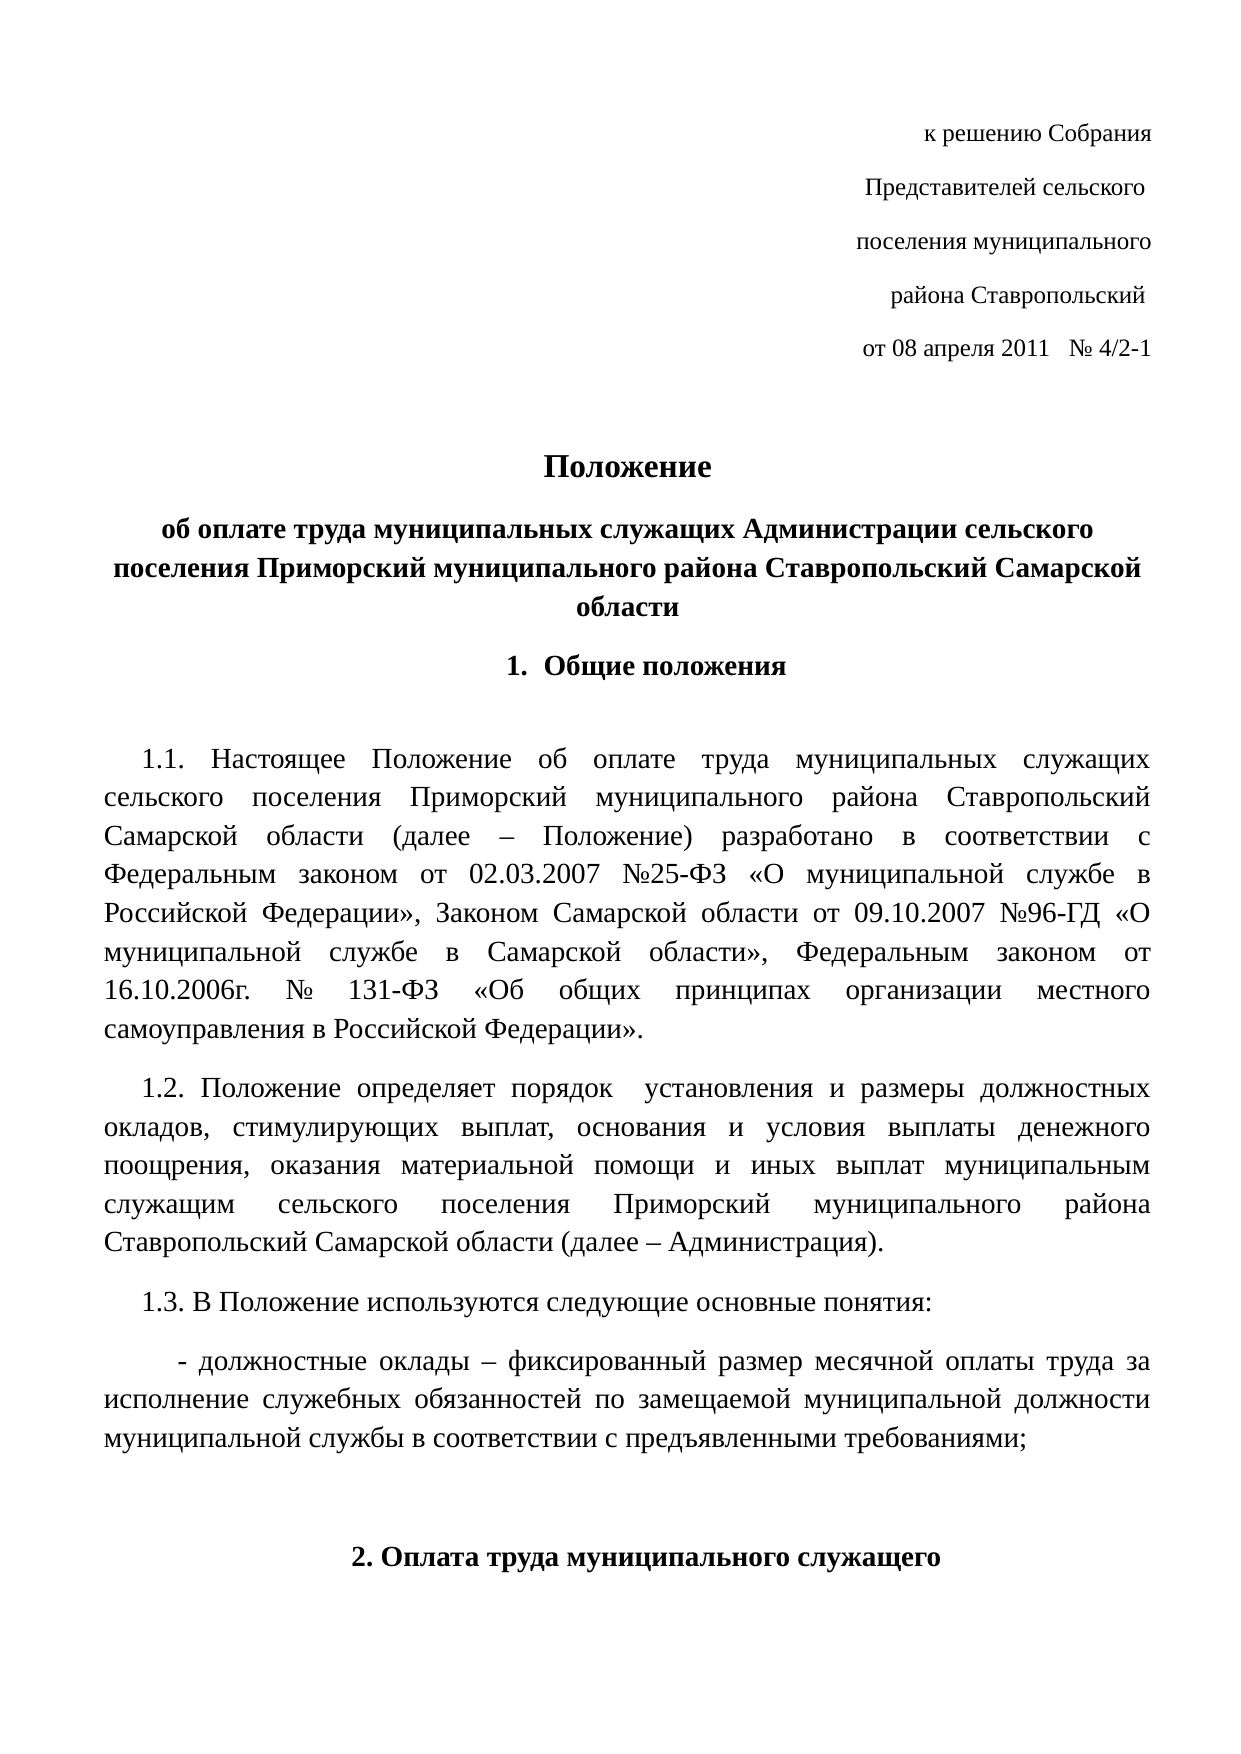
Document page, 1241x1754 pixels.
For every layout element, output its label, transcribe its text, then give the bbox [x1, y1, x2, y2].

text об оплате труда муниципальных служащих Администрации сельского поселения Приморский муниципального района Ставропольский Самарской области [103, 512, 1152, 622]
text к решению Собрания [103, 118, 1152, 147]
text поселения муниципального [103, 226, 1152, 254]
text 1.1. Настоящее Положение об оплате труда муниципальных служащих сельского поселения Приморский муниципального района Ставропольский Самарской области (далее – Положение) разработано в соответствии с Федеральным законом от 02.03.2007 №25-ФЗ «О муниципальной службе в Российской Федерации», Законом Самарской области от 09.10.2007 №96-ГД «О муниципальной службе в Самарской области», Федеральным законом от 16.10.2006г. № 131-ФЗ «Об общих принципах организации местного самоуправления в Российской Федерации». [103, 741, 1152, 1044]
text - должностные оклады – фиксированный размер месячной оплаты труда за исполнение служебных обязанностей по замещаемой муниципальной должности муниципальной службы в соответствии с предъявленными требованиями; [103, 1343, 1152, 1454]
text района Ставропольский [103, 280, 1152, 308]
list Общие положения [141, 648, 1152, 682]
text Представителей сельского [103, 172, 1152, 201]
text 2. Оплата труда муниципального служащего [103, 1539, 1152, 1572]
text Положение [103, 447, 1152, 485]
text 1.2. Положение определяет порядок установления и размеры должностных окладов, стимулирующих выплат, основания и условия выплаты денежного поощрения, оказания материальной помощи и иных выплат муниципальным служащим сельского поселения Приморский муниципального района Ставропольский Самарской области (далее – Администрация). [103, 1070, 1152, 1258]
text от 08 апреля 2011 № 4/2-1 [103, 333, 1152, 362]
text 1.3. В Положение используются следующие основные понятия: [103, 1284, 1152, 1317]
